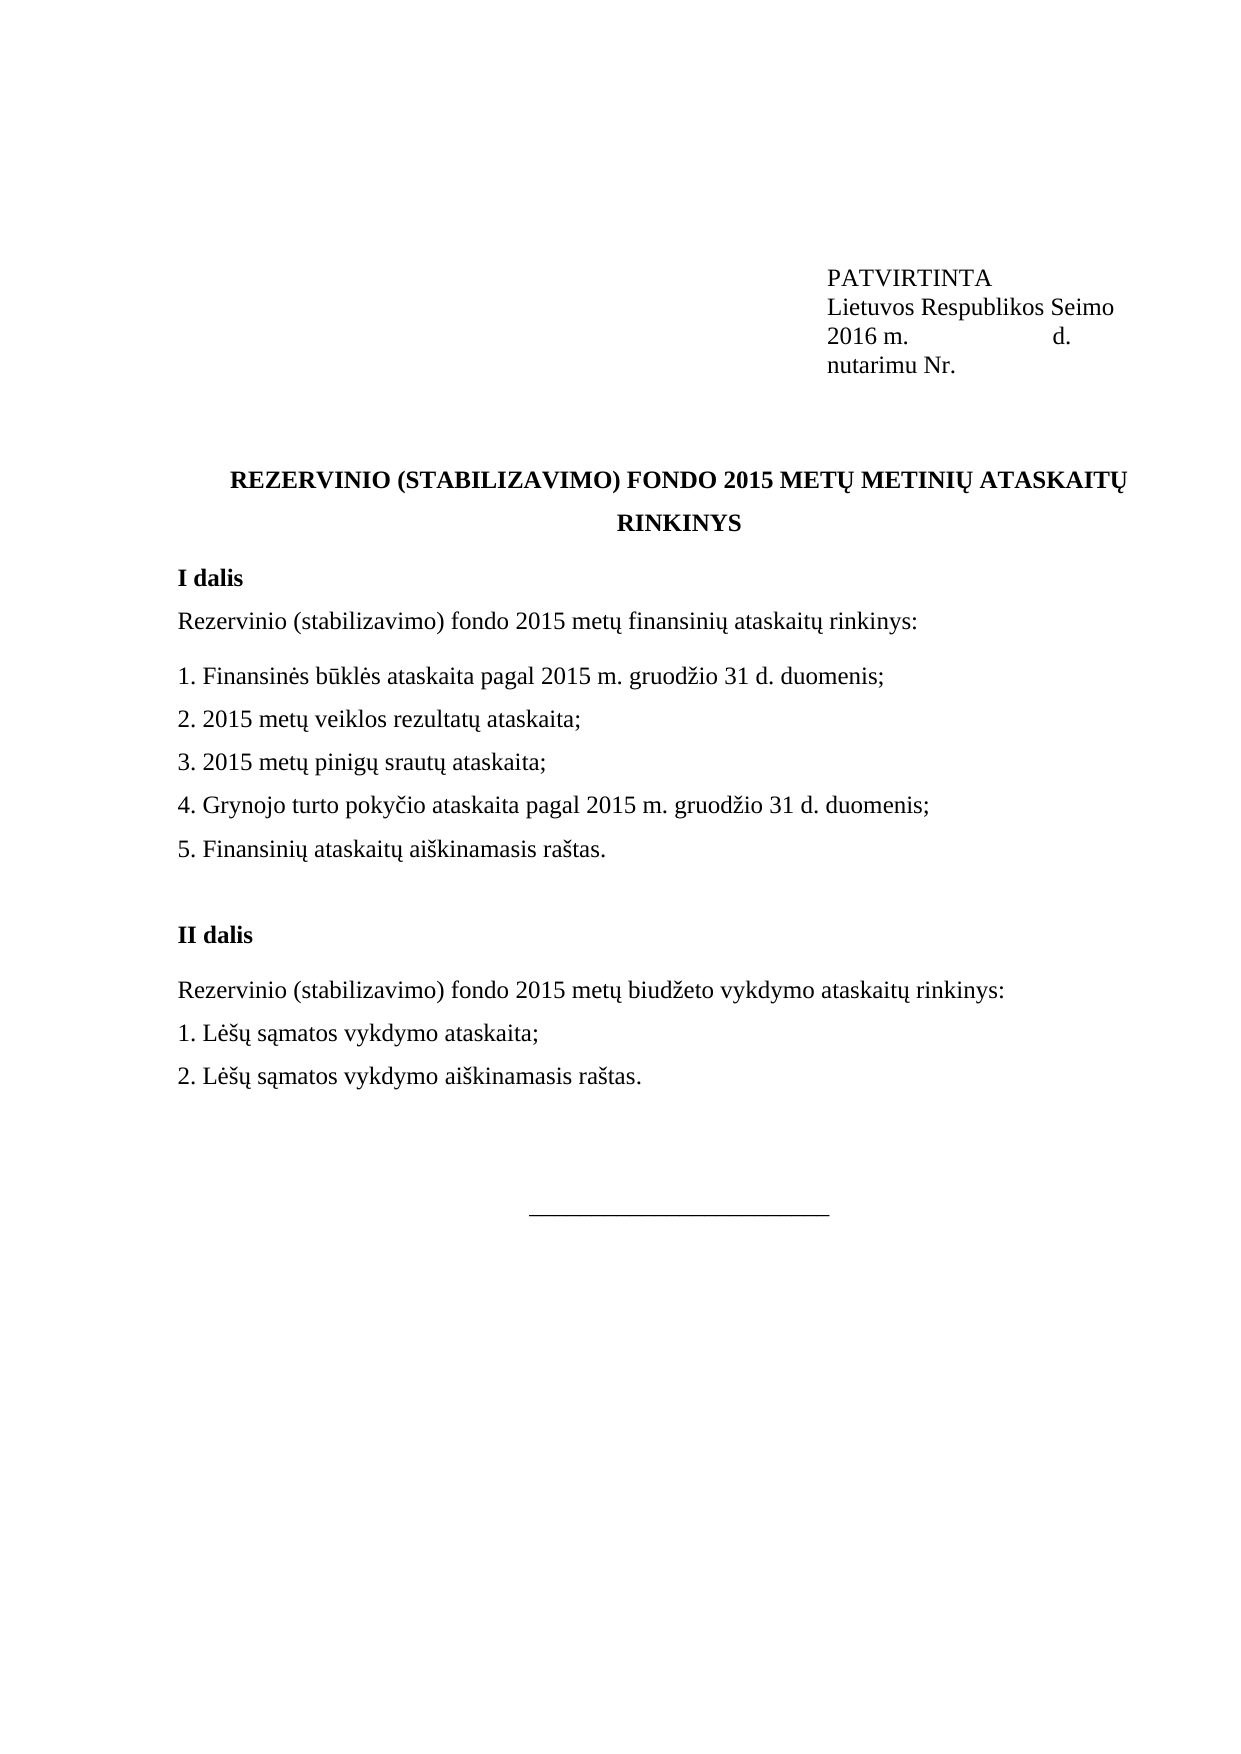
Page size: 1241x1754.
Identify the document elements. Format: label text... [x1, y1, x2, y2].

text 1. Lėšų sąmatos vykdymo ataskaita; [177, 1018, 1181, 1047]
text nutarimu Nr. [827, 350, 1181, 378]
text 2. Lėšų sąmatos vykdymo aiškinamasis raštas. [177, 1061, 1181, 1090]
text 1. Finansinės būklės ataskaita pagal 2015 m. gruodžio 31 d. duomenis; [177, 661, 1181, 690]
text ________________________ [177, 1191, 1181, 1219]
text 4. Grynojo turto pokyčio ataskaita pagal 2015 m. gruodžio 31 d. duomenis; [177, 791, 1181, 819]
text 2. 2015 metų veiklos rezultatų ataskaita; [177, 704, 1181, 733]
text PATVIRTINTA [177, 263, 1181, 292]
text Lietuvos Respublikos Seimo [827, 292, 1181, 321]
text REZERVINIO (STABILIZAVIMO) fondo 2015 mETŲ metinių ataskaitų rinkinYS [177, 465, 1181, 537]
text II dalis [177, 920, 1181, 949]
text 3. 2015 metų pinigų srautų ataskaita; [177, 747, 1181, 776]
text Rezervinio (stabilizavimo) fondo 2015 metų finansinių ataskaitų rinkinys: [177, 606, 1181, 635]
text 5. Finansinių ataskaitų aiškinamasis raštas. [177, 834, 1181, 862]
text 2016 m. d. [827, 321, 1181, 350]
text Rezervinio (stabilizavimo) fondo 2015 metų biudžeto vykdymo ataskaitų rinkinys: [177, 975, 1181, 1004]
text I dalis [177, 563, 1181, 592]
